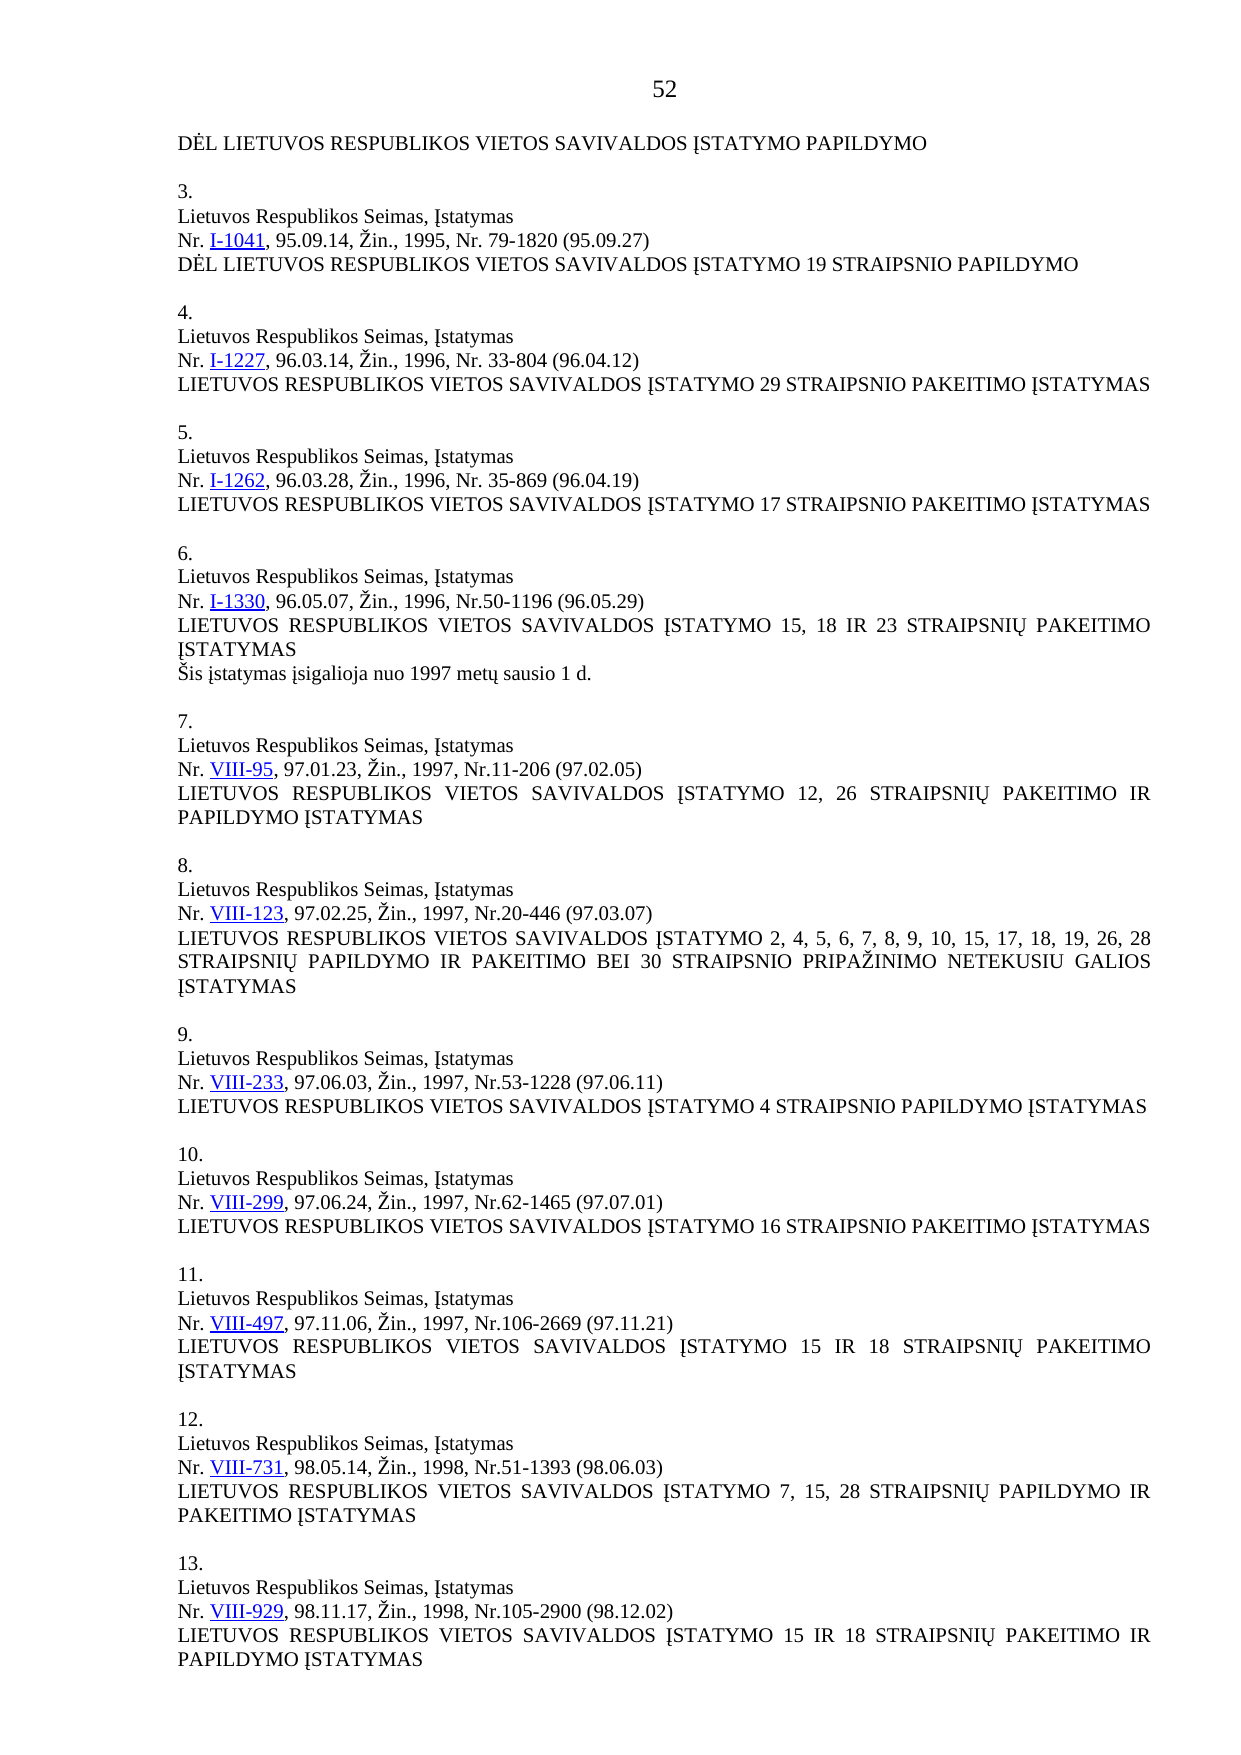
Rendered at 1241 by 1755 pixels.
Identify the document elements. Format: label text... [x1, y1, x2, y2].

text LIETUVOS RESPUBLIKOS VIETOS SAVIVALDOS ĮSTATYMO 15 IR 18 STRAIPSNIŲ PAKEITIMO IR PAPILDYMO ĮSTATYMAS [177, 1623, 1152, 1671]
text DĖL LIETUVOS RESPUBLIKOS VIETOS SAVIVALDOS ĮSTATYMO 19 STRAIPSNIO PAPILDYMO [177, 252, 1152, 276]
text Nr. I-1227, 96.03.14, Žin., 1996, Nr. 33-804 (96.04.12) [177, 348, 1152, 372]
text 12. [177, 1407, 1152, 1431]
text LIETUVOS RESPUBLIKOS VIETOS SAVIVALDOS ĮSTATYMO 7, 15, 28 STRAIPSNIŲ PAPILDYMO IR PAKEITIMO ĮSTATYMAS [177, 1479, 1152, 1527]
text 7. [177, 709, 1152, 733]
text Lietuvos Respublikos Seimas, Įstatymas [177, 877, 1152, 901]
text 10. [177, 1142, 1152, 1166]
text Lietuvos Respublikos Seimas, Įstatymas [177, 1046, 1152, 1070]
text Nr. I-1262, 96.03.28, Žin., 1996, Nr. 35-869 (96.04.19) [177, 468, 1152, 492]
text LIETUVOS RESPUBLIKOS VIETOS SAVIVALDOS ĮSTATYMO 15 IR 18 STRAIPSNIŲ PAKEITIMO ĮSTATYMAS [177, 1334, 1152, 1383]
text 6. [177, 540, 1152, 564]
text 9. [177, 1022, 1152, 1046]
text Nr. VIII-929, 98.11.17, Žin., 1998, Nr.105-2900 (98.12.02) [177, 1599, 1152, 1623]
text Nr. VIII-731, 98.05.14, Žin., 1998, Nr.51-1393 (98.06.03) [177, 1455, 1152, 1479]
text Lietuvos Respublikos Seimas, Įstatymas [177, 1431, 1152, 1455]
text LIETUVOS RESPUBLIKOS VIETOS SAVIVALDOS ĮSTATYMO 2, 4, 5, 6, 7, 8, 9, 10, 15, 17, 18, 19, 26, 28 STRAIPSNIŲ PAPILDYMO IR PAKEITIMO BEI 30 STRAIPSNIO PRIPAŽINIMO NETEKUSIU GALIOS ĮSTATYMAS [177, 925, 1152, 998]
text LIETUVOS RESPUBLIKOS VIETOS SAVIVALDOS ĮSTATYMO 15, 18 IR 23 STRAIPSNIŲ PAKEITIMO ĮSTATYMAS [177, 613, 1152, 661]
text Lietuvos Respublikos Seimas, Įstatymas [177, 564, 1152, 588]
text LIETUVOS RESPUBLIKOS VIETOS SAVIVALDOS ĮSTATYMO 17 STRAIPSNIO PAKEITIMO ĮSTATYMAS [177, 492, 1152, 516]
text 13. [177, 1551, 1152, 1575]
text Nr. VIII-95, 97.01.23, Žin., 1997, Nr.11-206 (97.02.05) [177, 757, 1152, 781]
text Lietuvos Respublikos Seimas, Įstatymas [177, 1166, 1152, 1190]
text Nr. VIII-497, 97.11.06, Žin., 1997, Nr.106-2669 (97.11.21) [177, 1310, 1152, 1334]
text LIETUVOS RESPUBLIKOS VIETOS SAVIVALDOS ĮSTATYMO 12, 26 STRAIPSNIŲ PAKEITIMO IR PAPILDYMO ĮSTATYMAS [177, 781, 1152, 829]
text Šis įstatymas įsigalioja nuo 1997 metų sausio 1 d. [177, 661, 1152, 685]
text Lietuvos Respublikos Seimas, Įstatymas [177, 1575, 1152, 1599]
text 4. [177, 300, 1152, 324]
text LIETUVOS RESPUBLIKOS VIETOS SAVIVALDOS ĮSTATYMO 29 STRAIPSNIO PAKEITIMO ĮSTATYMAS [177, 372, 1152, 396]
text 11. [177, 1262, 1152, 1286]
text Nr. I-1041, 95.09.14, Žin., 1995, Nr. 79-1820 (95.09.27) [177, 228, 1152, 252]
text Lietuvos Respublikos Seimas, Įstatymas [177, 1286, 1152, 1310]
text Nr. VIII-299, 97.06.24, Žin., 1997, Nr.62-1465 (97.07.01) [177, 1190, 1152, 1214]
text LIETUVOS RESPUBLIKOS VIETOS SAVIVALDOS ĮSTATYMO 4 STRAIPSNIO PAPILDYMO ĮSTATYMAS [177, 1094, 1152, 1118]
text Nr. VIII-123, 97.02.25, Žin., 1997, Nr.20-446 (97.03.07) [177, 901, 1152, 925]
text 3. [177, 179, 1152, 203]
text Lietuvos Respublikos Seimas, Įstatymas [177, 203, 1152, 228]
text 8. [177, 853, 1152, 877]
text DĖL LIETUVOS RESPUBLIKOS VIETOS SAVIVALDOS ĮSTATYMO PAPILDYMO [177, 131, 1152, 155]
text 5. [177, 420, 1152, 444]
text Lietuvos Respublikos Seimas, Įstatymas [177, 733, 1152, 757]
text Nr. I-1330, 96.05.07, Žin., 1996, Nr.50-1196 (96.05.29) [177, 588, 1152, 613]
text Lietuvos Respublikos Seimas, Įstatymas [177, 324, 1152, 348]
text Lietuvos Respublikos Seimas, Įstatymas [177, 444, 1152, 468]
text Nr. VIII-233, 97.06.03, Žin., 1997, Nr.53-1228 (97.06.11) [177, 1070, 1152, 1094]
text LIETUVOS RESPUBLIKOS VIETOS SAVIVALDOS ĮSTATYMO 16 STRAIPSNIO PAKEITIMO ĮSTATYMAS [177, 1214, 1152, 1238]
